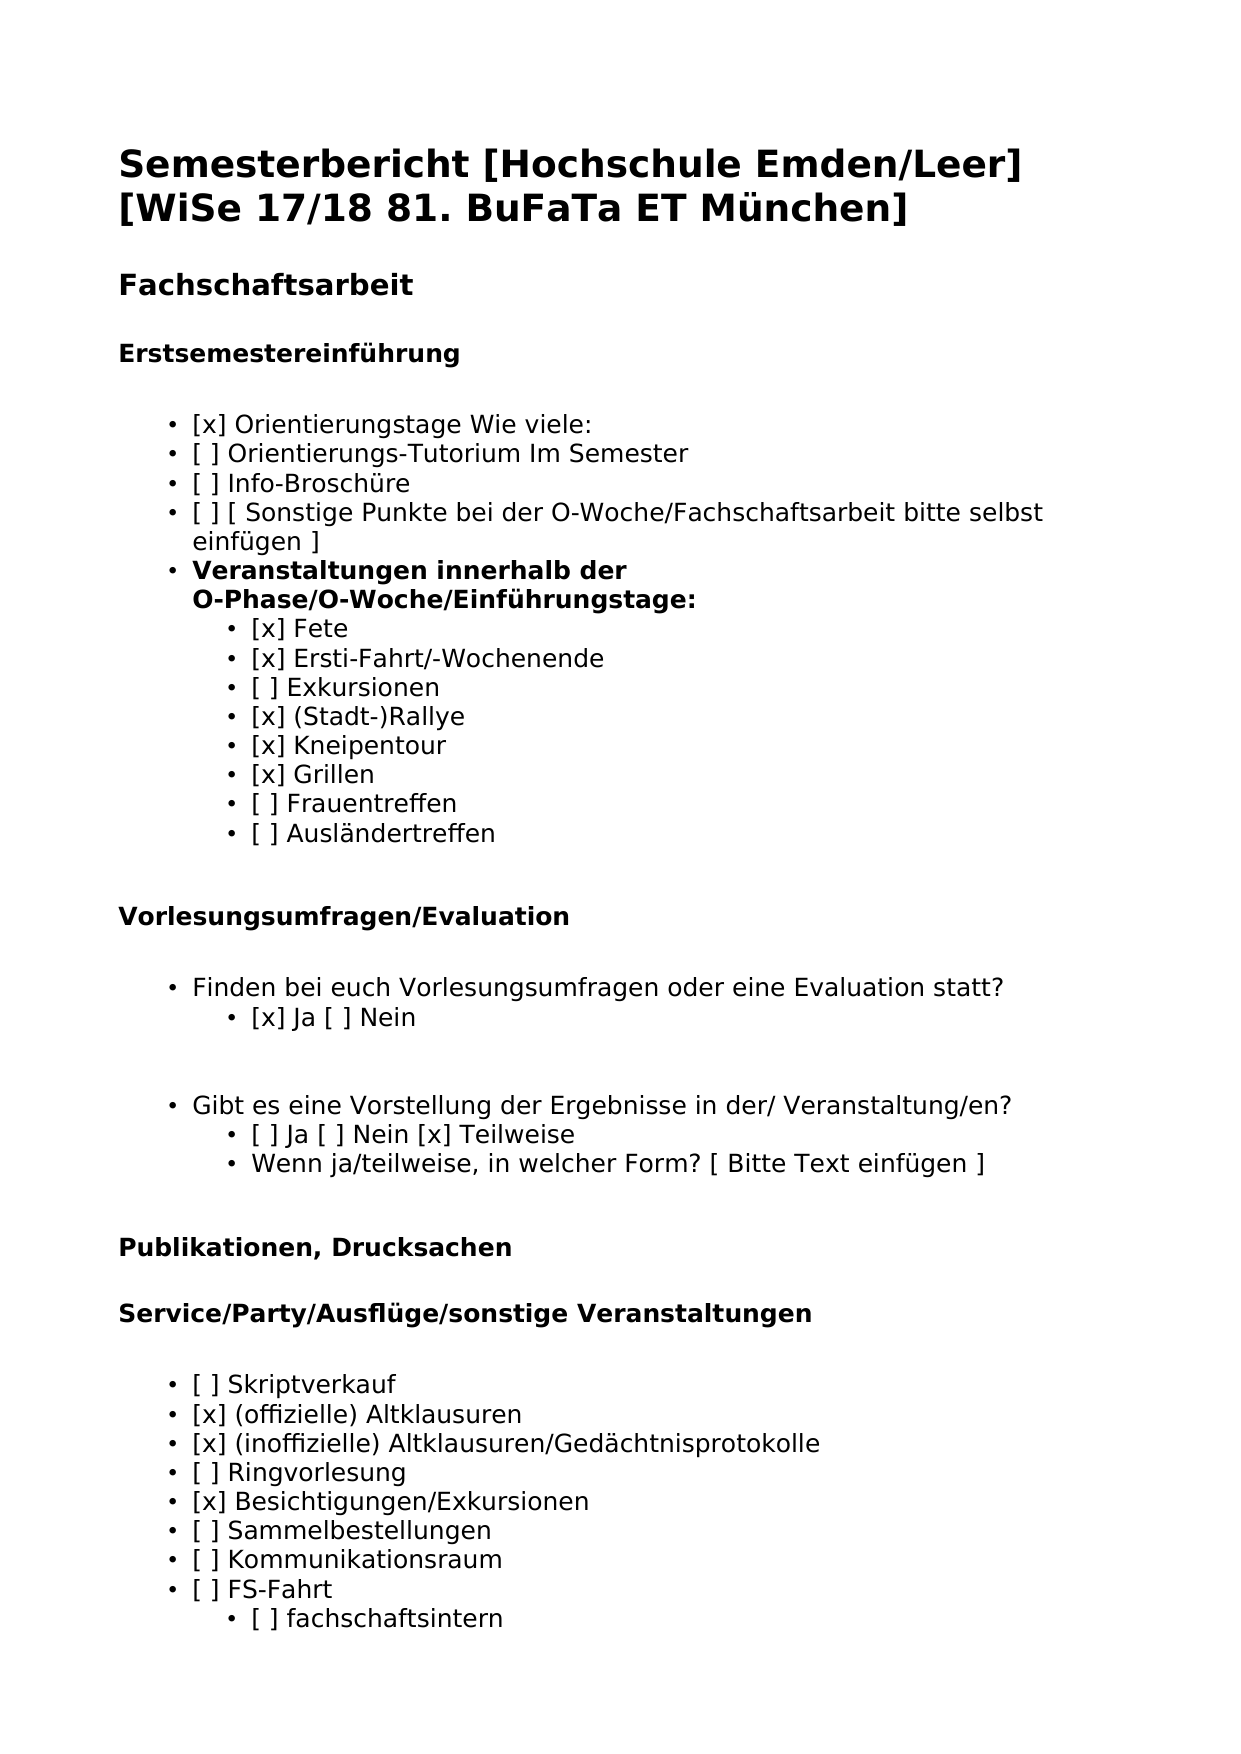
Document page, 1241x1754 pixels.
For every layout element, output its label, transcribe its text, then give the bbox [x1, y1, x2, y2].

list [ ] FS-Fahrt [177, 1575, 1122, 1604]
list Wenn ja/teilweise, in welcher Form? [ Bitte Text einfügen ] [236, 1149, 1122, 1178]
list [ ] Orientierungs-Tutorium Im Semester [177, 440, 1122, 469]
list [ ] Info-Broschüre [177, 469, 1122, 498]
list [ ] [ Sonstige Punkte bei der O-Woche/Fachschaftsarbeit bitte selbst einfügen ] [177, 498, 1122, 556]
list [ ] Ausländertreffen [236, 819, 1122, 848]
subtitle Fachschaftsarbeit [118, 268, 1122, 302]
list [ ] Frauentreffen [236, 790, 1122, 819]
list [ ] Ja [ ] Nein [x] Teilweise [236, 1120, 1122, 1149]
list [x] Besichtigungen/Exkursionen [177, 1487, 1122, 1517]
list [ ] Exkursionen [236, 673, 1122, 702]
list [x] (inoffizielle) Altklausuren/Gedächtnisprotokolle [177, 1429, 1122, 1458]
list Gibt es eine Vorstellung der Ergebnisse in der/ Veranstaltung/en? [177, 1091, 1122, 1120]
list [x] Orientierungstage Wie viele: [177, 411, 1122, 440]
subtitle Vorlesungsumfragen/Evaluation [118, 902, 1122, 932]
list [x] Ersti-Fahrt/-Wochenende [236, 644, 1122, 673]
subtitle Service/Party/Ausflüge/sonstige Veranstaltungen [118, 1299, 1122, 1329]
list [x] Kneipentour [236, 731, 1122, 761]
list [ ] Ringvorlesung [177, 1458, 1122, 1487]
list [ ] Skriptverkauf [177, 1371, 1122, 1400]
list [x] Grillen [236, 761, 1122, 790]
list Finden bei euch Vorlesungsumfragen oder eine Evaluation statt? [177, 974, 1122, 1003]
list [ ] Kommunikationsraum [177, 1546, 1122, 1575]
list [ ] Sammelbestellungen [177, 1517, 1122, 1546]
list [x] Ja [ ] Nein [236, 1003, 1122, 1032]
list Veranstaltungen innerhalb der O-Phase/O-Woche/Einführungstage: [177, 556, 1122, 615]
list [x] (offizielle) Altklausuren [177, 1400, 1122, 1429]
subtitle Publikationen, Drucksachen [118, 1233, 1122, 1262]
list [x] (Stadt-)Rallye [236, 702, 1122, 731]
list [ ] fachschaftsintern [236, 1604, 1122, 1633]
list [x] Fete [236, 615, 1122, 644]
subtitle Erstsemestereinführung [118, 339, 1122, 368]
subtitle Semesterbericht [Hochschule Emden/Leer] [WiSe 17/18 81. BuFaTa ET München] [118, 143, 1122, 230]
